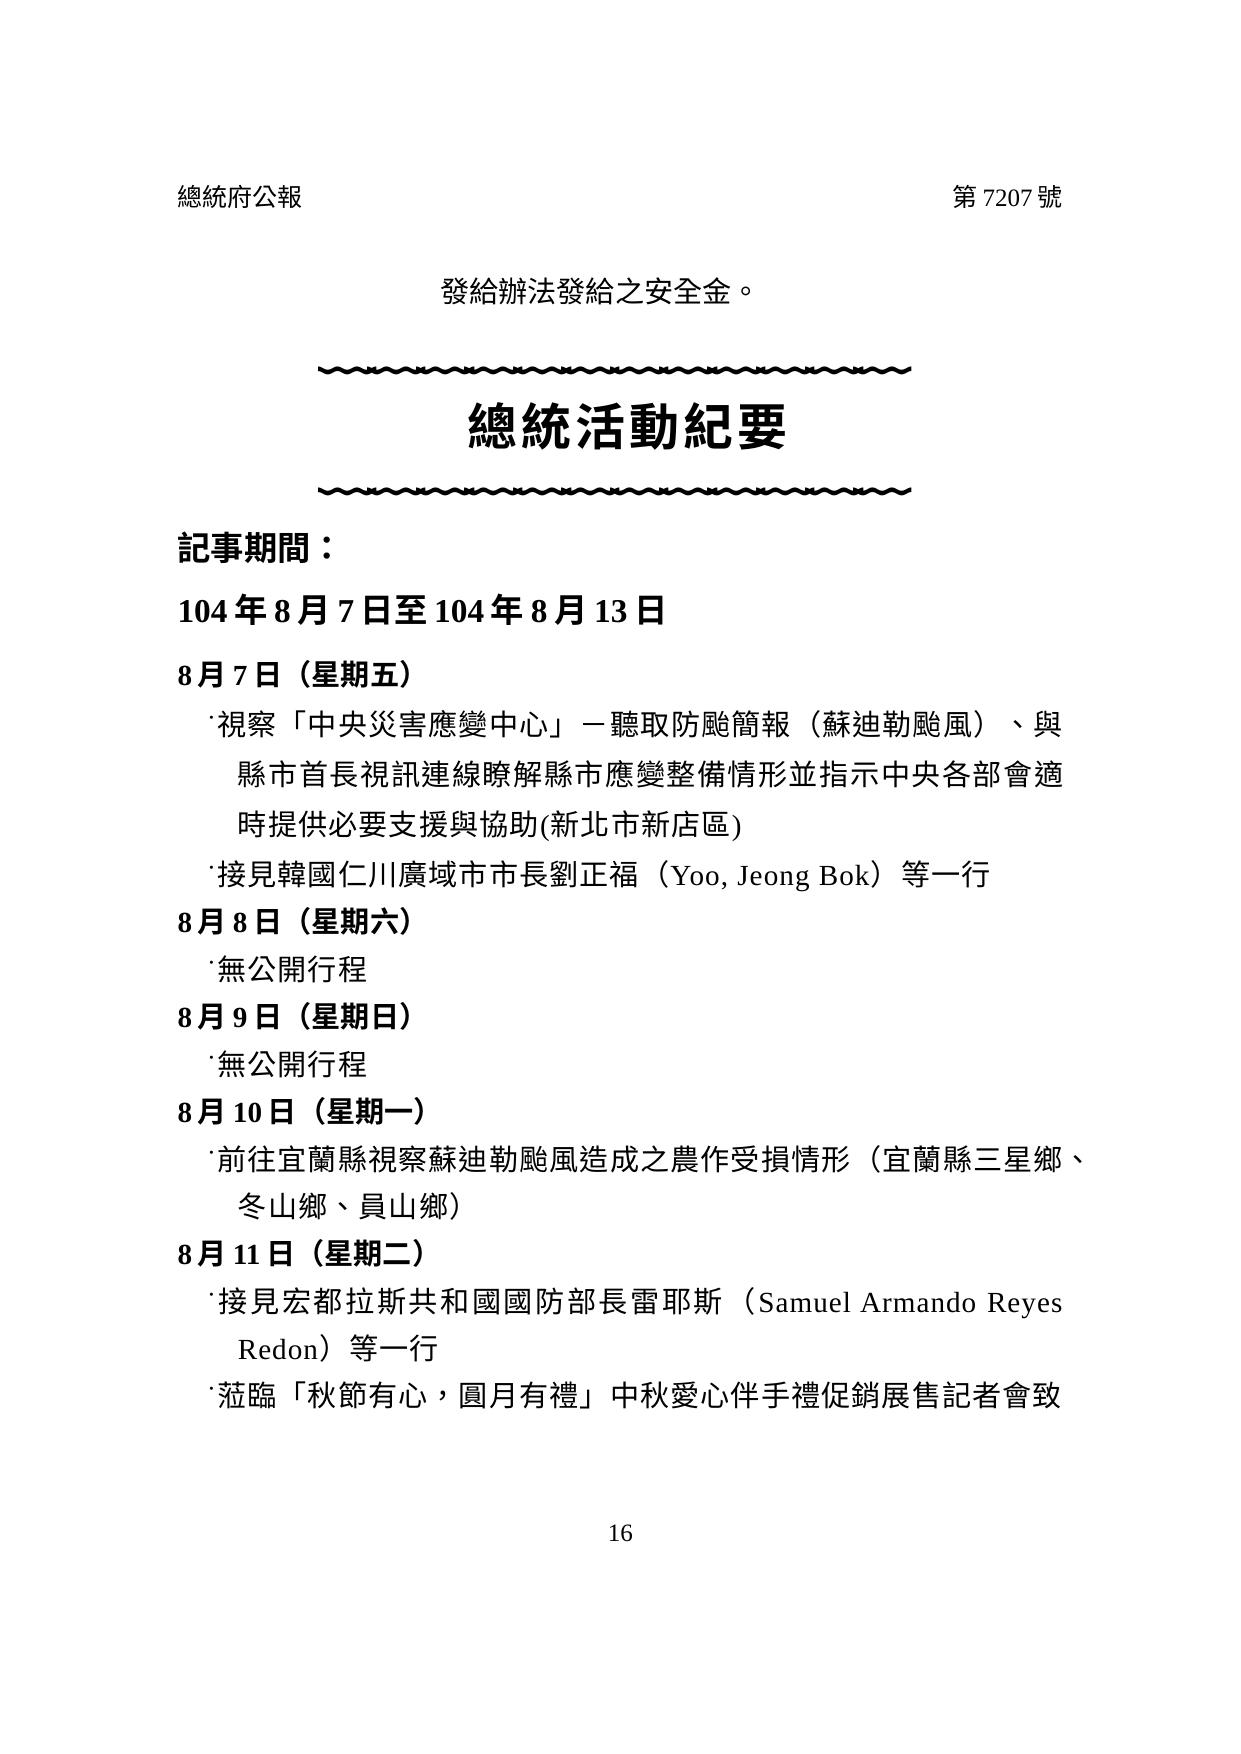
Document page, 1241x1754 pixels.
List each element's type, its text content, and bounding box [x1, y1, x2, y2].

text 104年8月7日至104年8月13日 [177, 582, 1063, 632]
text ˙無公開行程 [206, 942, 1063, 990]
text ˙接見韓國仁川廣域市市長劉正福（Yoo, Jeong Bok）等一行 [206, 845, 1063, 895]
text 記事期間： [177, 520, 1063, 570]
text ˙接見宏都拉斯共和國國防部長雷耶斯（Samuel Armando Reyes Redon）等一行 [206, 1274, 1063, 1369]
text ˙前往宜蘭縣視察蘇迪勒颱風造成之農作受損情形（宜蘭縣三星鄉、冬山鄉、員山鄉） [206, 1132, 1063, 1227]
text ﹏﹏﹏﹏﹏﹏﹏﹏﹏﹏﹏﹏ [177, 470, 1063, 495]
text 總統活動紀要 [192, 399, 1063, 457]
text 8月8日（星期六） [177, 895, 1063, 942]
text ˙視察「中央災害應變中心」－聽取防颱簡報（蘇迪勒颱風）、與縣市首長視訊連線瞭解縣市應變整備情形並指示中央各部會適時提供必要支援與協助(新北市新店區) [206, 695, 1063, 845]
text 發給辦法發給之安全金。 [381, 266, 1063, 312]
text 8月7日（星期五） [177, 645, 1063, 695]
text 8月11日（星期二） [177, 1227, 1063, 1274]
text 8月9日（星期日） [177, 990, 1063, 1037]
text ﹏﹏﹏﹏﹏﹏﹏﹏﹏﹏﹏﹏ [177, 349, 1063, 374]
text 8月10日（星期一） [177, 1084, 1063, 1132]
text ˙蒞臨「秋節有心，圓月有禮」中秋愛心伴手禮促銷展售記者會致 [206, 1369, 1063, 1416]
text ˙無公開行程 [206, 1037, 1063, 1084]
